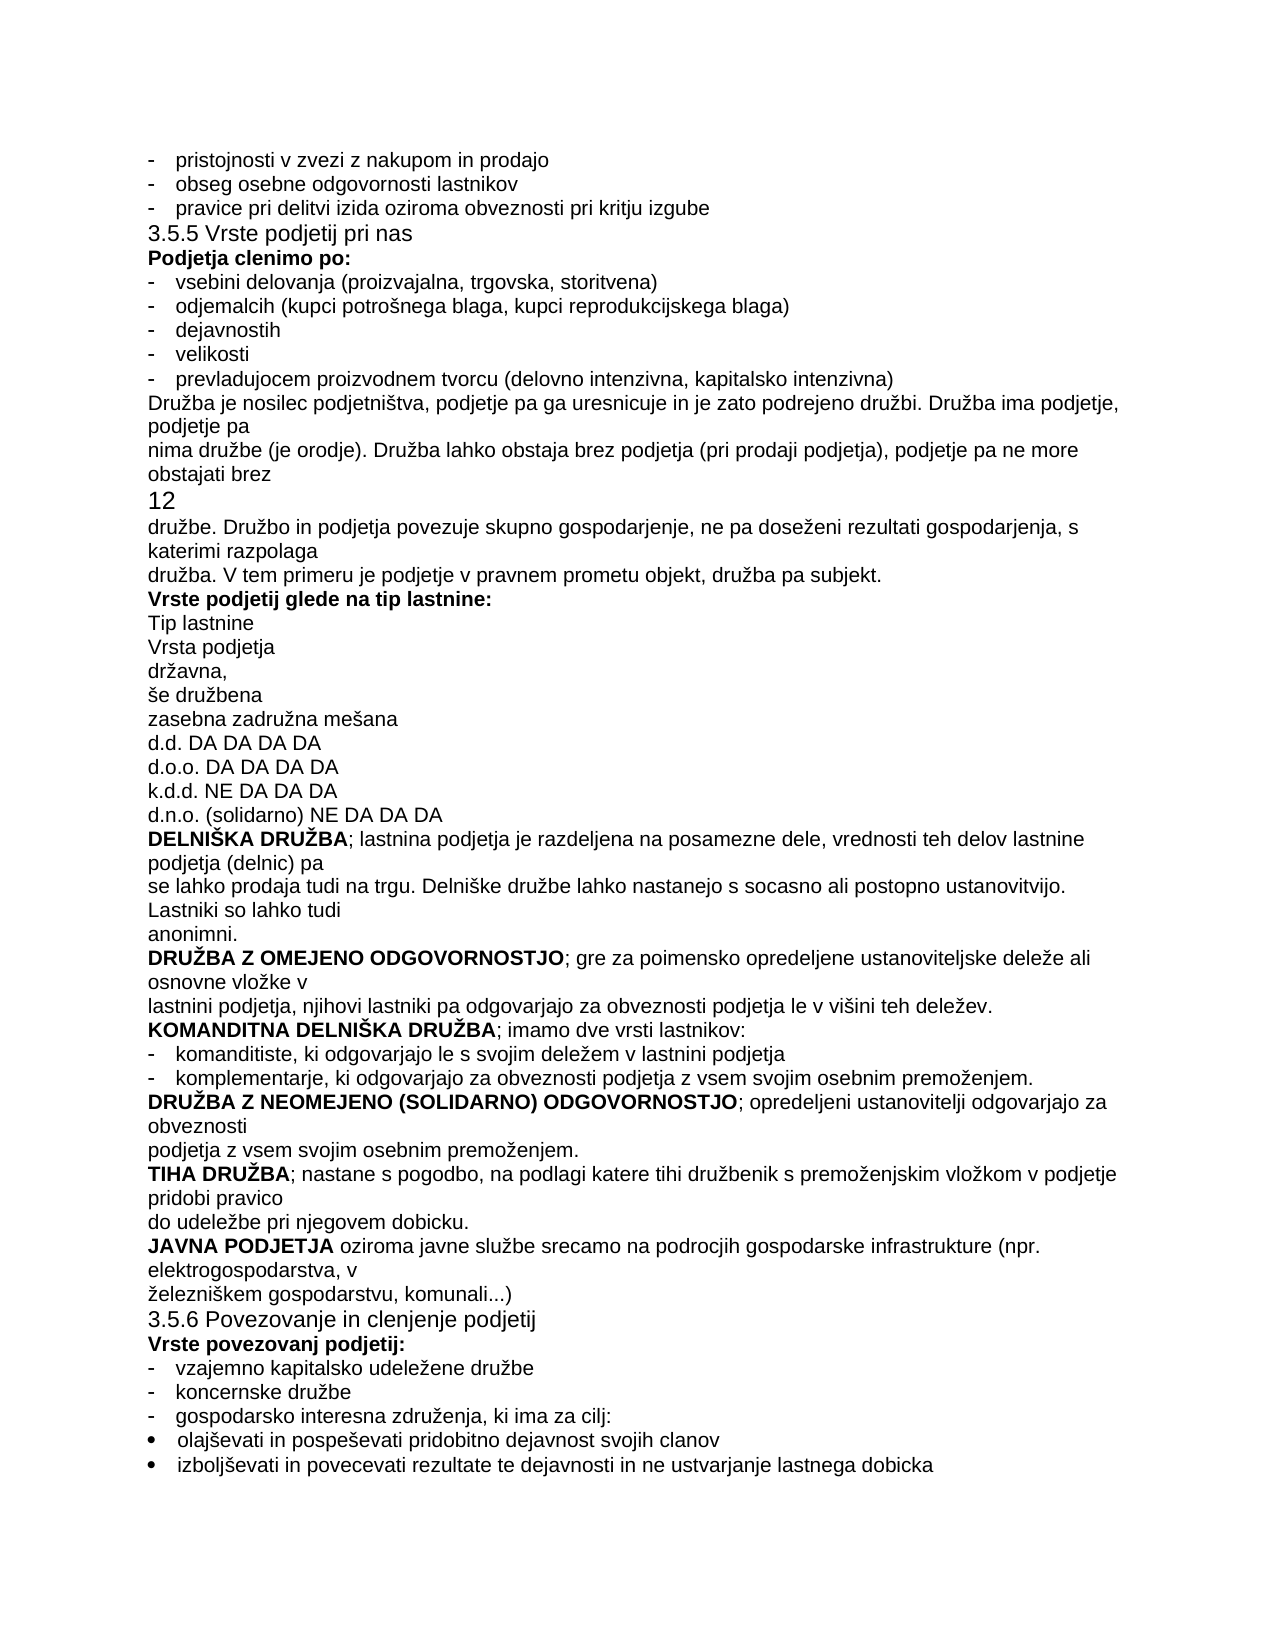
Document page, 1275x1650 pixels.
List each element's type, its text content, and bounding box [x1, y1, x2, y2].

text izboljševati in povecevati rezultate te dejavnosti in ne ustvarjanje lastnega dobicka [148, 1452, 1127, 1476]
text podjetja z vsem svojim osebnim premoženjem. [148, 1138, 1127, 1162]
text vsebini delovanja (proizvajalna, trgovska, storitvena) [148, 270, 1127, 294]
text komplementarje, ki odgovarjajo za obveznosti podjetja z vsem svojim osebnim premoženjem. [148, 1066, 1127, 1090]
text Vrste povezovanj podjetij: [148, 1332, 1127, 1356]
text koncernske družbe [148, 1380, 1127, 1404]
text k.d.d. NE DA DA DA [148, 778, 1127, 802]
text do udeležbe pri njegovem dobicku. [148, 1210, 1127, 1234]
text Družba je nosilec podjetništva, podjetje pa ga uresnicuje in je zato podrejeno družbi. Družba ima podjetje, podjetje pa [148, 390, 1127, 438]
text še družbena [148, 683, 1127, 707]
text Vrste podjetij glede na tip lastnine: [148, 587, 1127, 611]
text d.d. DA DA DA DA [148, 731, 1127, 754]
text DRUŽBA Z NEOMEJENO (SOLIDARNO) ODGOVORNOSTJO; opredeljeni ustanovitelji odgovarjajo za obveznosti [148, 1090, 1127, 1138]
text TIHA DRUŽBA; nastane s pogodbo, na podlagi katere tihi družbenik s premoženjskim vložkom v podjetje pridobi pravico [148, 1162, 1127, 1210]
text dejavnostih [148, 318, 1127, 342]
text DELNIŠKA DRUŽBA; lastnina podjetja je razdeljena na posamezne dele, vrednosti teh delov lastnine podjetja (delnic) pa [148, 826, 1127, 874]
text Tip lastnine [148, 611, 1127, 635]
text zasebna zadružna mešana [148, 707, 1127, 731]
text nima družbe (je orodje). Družba lahko obstaja brez podjetja (pri prodaji podjetja), podjetje pa ne more obstajati brez [148, 438, 1127, 486]
text JAVNA PODJETJA oziroma javne službe srecamo na podrocjih gospodarske infrastrukture (npr. elektrogospodarstva, v [148, 1234, 1127, 1282]
text državna, [148, 659, 1127, 683]
text Vrsta podjetja [148, 635, 1127, 659]
text pravice pri delitvi izida oziroma obveznosti pri kritju izgube [148, 196, 1127, 220]
text d.n.o. (solidarno) NE DA DA DA [148, 802, 1127, 826]
text družbe. Družbo in podjetja povezuje skupno gospodarjenje, ne pa doseženi rezultati gospodarjenja, s katerimi razpolaga [148, 515, 1127, 563]
text olajševati in pospeševati pridobitno dejavnost svojih clanov [148, 1428, 1127, 1452]
text KOMANDITNA DELNIŠKA DRUŽBA; imamo dve vrsti lastnikov: [148, 1018, 1127, 1042]
text pristojnosti v zvezi z nakupom in prodajo [148, 148, 1127, 172]
text velikosti [148, 342, 1127, 366]
text se lahko prodaja tudi na trgu. Delniške družbe lahko nastanejo s socasno ali postopno ustanovitvijo. Lastniki so lahko tudi [148, 874, 1127, 922]
text d.o.o. DA DA DA DA [148, 754, 1127, 778]
text družba. V tem primeru je podjetje v pravnem prometu objekt, družba pa subjekt. [148, 563, 1127, 587]
text komanditiste, ki odgovarjajo le s svojim deležem v lastnini podjetja [148, 1042, 1127, 1066]
text anonimni. [148, 922, 1127, 946]
text lastnini podjetja, njihovi lastniki pa odgovarjajo za obveznosti podjetja le v višini teh deležev. [148, 994, 1127, 1018]
text 12 [148, 486, 1127, 515]
text odjemalcih (kupci potrošnega blaga, kupci reprodukcijskega blaga) [148, 294, 1127, 318]
text gospodarsko interesna združenja, ki ima za cilj: [148, 1404, 1127, 1428]
text 3.5.6 Povezovanje in clenjenje podjetij [148, 1306, 1127, 1332]
text prevladujocem proizvodnem tvorcu (delovno intenzivna, kapitalsko intenzivna) [148, 366, 1127, 390]
text Podjetja clenimo po: [148, 246, 1127, 270]
text vzajemno kapitalsko udeležene družbe [148, 1356, 1127, 1380]
text železniškem gospodarstvu, komunali...) [148, 1282, 1127, 1306]
text 3.5.5 Vrste podjetij pri nas [148, 220, 1127, 246]
text obseg osebne odgovornosti lastnikov [148, 172, 1127, 196]
text DRUŽBA Z OMEJENO ODGOVORNOSTJO; gre za poimensko opredeljene ustanoviteljske deleže ali osnovne vložke v [148, 946, 1127, 994]
